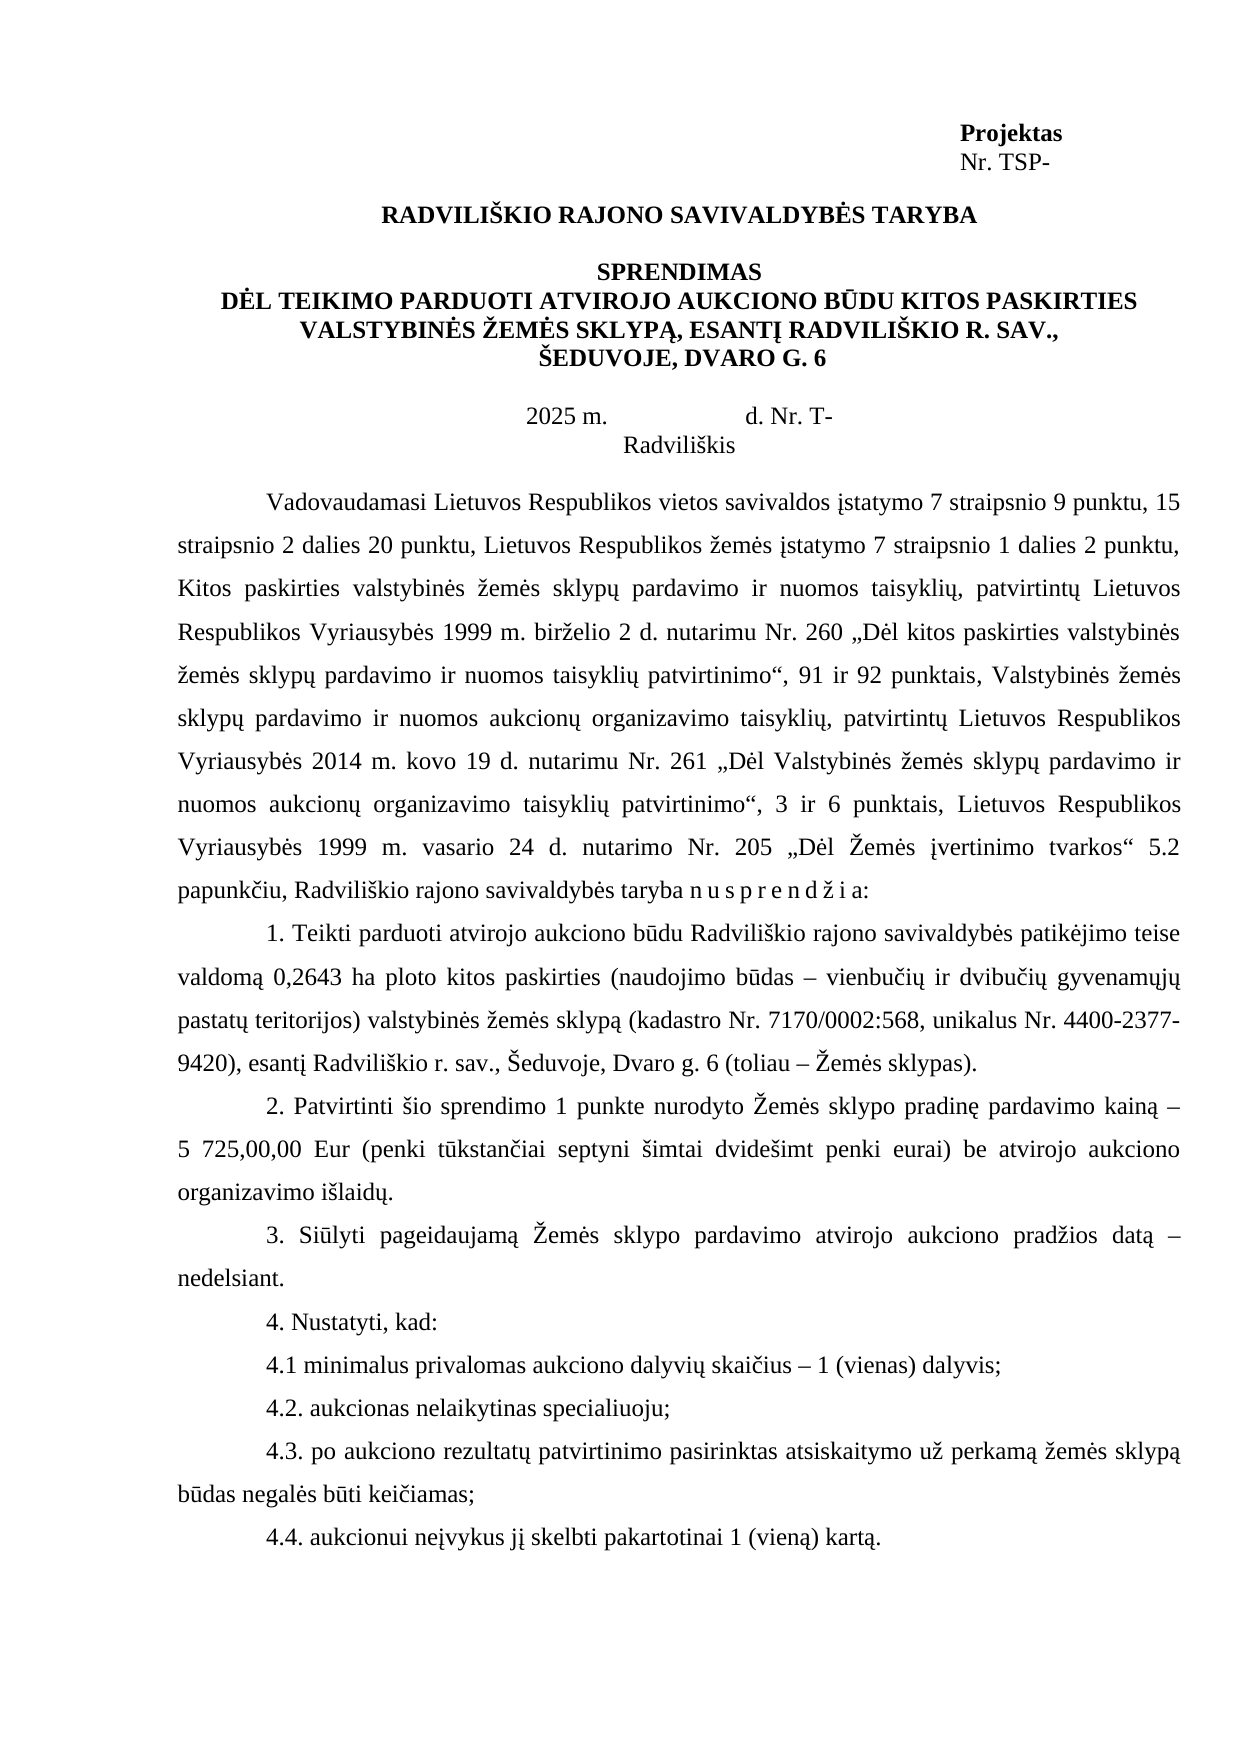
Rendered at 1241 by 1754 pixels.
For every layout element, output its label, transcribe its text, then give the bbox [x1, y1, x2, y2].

subtitle Projektas [960, 118, 1181, 147]
text 4.3. po aukciono rezultatų patvirtinimo pasirinktas atsiskaitymo už perkamą žemės sklypą būdas negalės būti keičiamas; [177, 1436, 1181, 1508]
text 1. Teikti parduoti atvirojo aukciono būdu Radviliškio rajono savivaldybės patikėjimo teise valdomą 0,2643 ha ploto kitos paskirties (naudojimo būdas – vienbučių ir dvibučių gyvenamųjų pastatų teritorijos) valstybinės žemės sklypą (kadastro Nr. 7170/0002:568, unikalus Nr. 4400-2377-9420), esantį Radviliškio r. sav., Šeduvoje, Dvaro g. 6 (toliau – Žemės sklypas). [177, 918, 1181, 1077]
text 2025 m. d. Nr. T- [177, 401, 1181, 430]
text Nr. TSP- [960, 147, 1181, 176]
text DĖL TEIKIMO PARDUOTI ATVIROJO AUKCIONO BŪDU KITOS PASKIRTIES VALSTYBINĖS ŽEMĖS SKLYPą, esantį Radviliškio r. sav., [177, 286, 1181, 343]
text Radviliškis [177, 430, 1181, 458]
text Vadovaudamasi Lietuvos Respublikos vietos savivaldos įstatymo 7 straipsnio 9 punktu, 15 straipsnio 2 dalies 20 punktu, Lietuvos Respublikos žemės įstatymo 7 straipsnio 1 dalies 2 punktu, Kitos paskirties valstybinės žemės sklypų pardavimo ir nuomos taisyklių, patvirtintų Lietuvos Respublikos Vyriausybės 1999 m. birželio 2 d. nutarimu Nr. 260 „Dėl kitos paskirties valstybinės žemės sklypų pardavimo ir nuomos taisyklių patvirtinimo“, 91 ir 92 punktais, Valstybinės žemės sklypų pardavimo ir nuomos aukcionų organizavimo taisyklių, patvirtintų Lietuvos Respublikos Vyriausybės 2014 m. kovo 19 d. nutarimu Nr. 261 „Dėl Valstybinės žemės sklypų pardavimo ir nuomos aukcionų organizavimo taisyklių patvirtinimo“, 3 ir 6 punktais, Lietuvos Respublikos Vyriausybės 1999 m. vasario 24 d. nutarimo Nr. 205 „Dėl Žemės įvertinimo tvarkos“ 5.2 papunkčiu, Radviliškio rajono savivaldybės taryba nusprendžia: [177, 487, 1181, 904]
text 3. Siūlyti pageidaujamą Žemės sklypo pardavimo atvirojo aukciono pradžios datą – nedelsiant. [177, 1220, 1181, 1292]
text 4.1 minimalus privalomas aukciono dalyvių skaičius – 1 (vienas) dalyvis; [177, 1350, 1181, 1378]
text SPRENDIMAS [177, 257, 1181, 286]
text Šeduvoje, Dvaro g. 6 [177, 343, 1181, 372]
text 2. Patvirtinti šio sprendimo 1 punkte nurodyto Žemės sklypo pradinę pardavimo kainą – 5 725,00,00 Eur (penki tūkstančiai septyni šimtai dvidešimt penki eurai) be atvirojo aukciono organizavimo išlaidų. [177, 1091, 1181, 1206]
text RADVILIŠKIO RAJONO SAVIVALDYBĖS TARYBA [177, 200, 1181, 228]
text 4.4. aukcionui neįvykus jį skelbti pakartotinai 1 (vieną) kartą. [177, 1522, 1181, 1551]
text 4. Nustatyti, kad: [177, 1307, 1181, 1335]
text 4.2. aukcionas nelaikytinas specialiuoju; [177, 1393, 1181, 1422]
